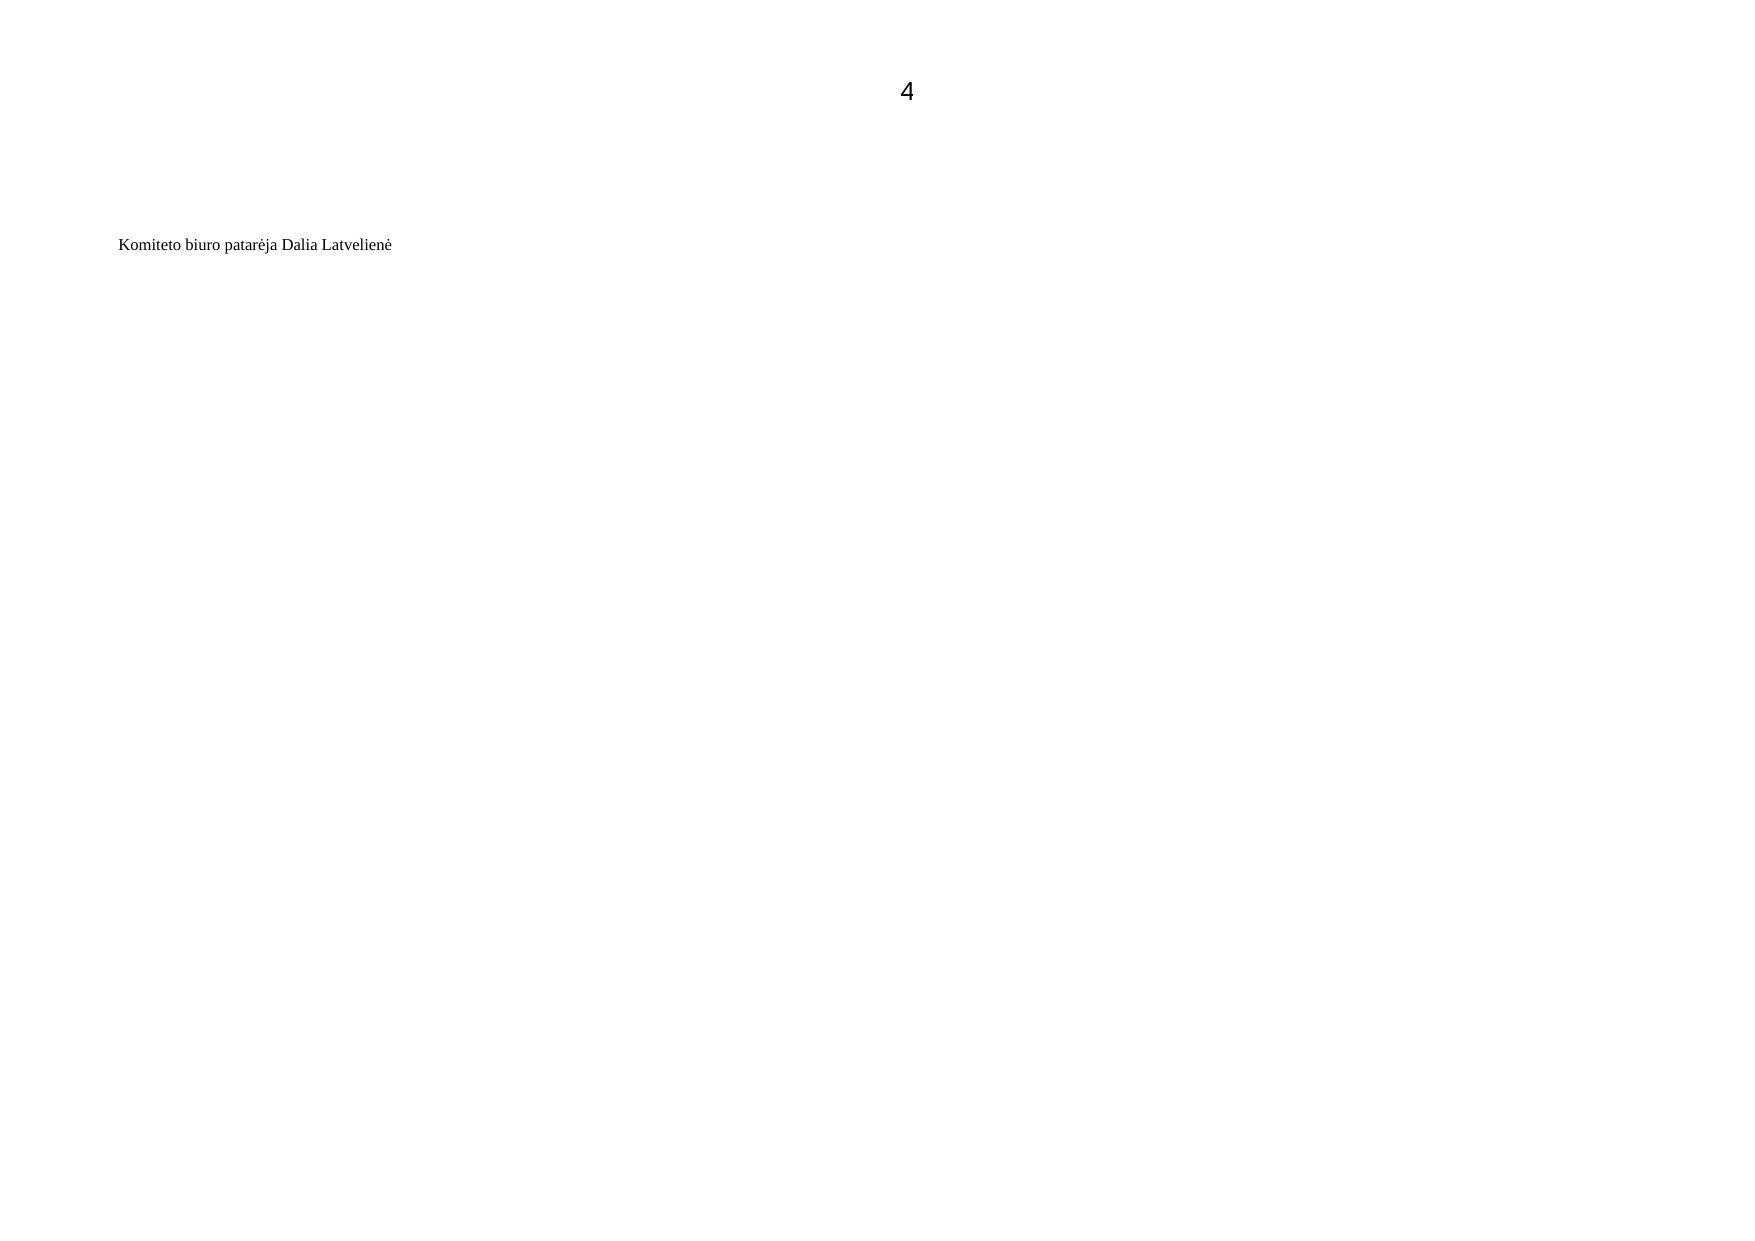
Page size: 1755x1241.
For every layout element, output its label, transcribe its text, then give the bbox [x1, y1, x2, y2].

text Komiteto biuro patarėja Dalia Latvelienė [118, 235, 1695, 254]
